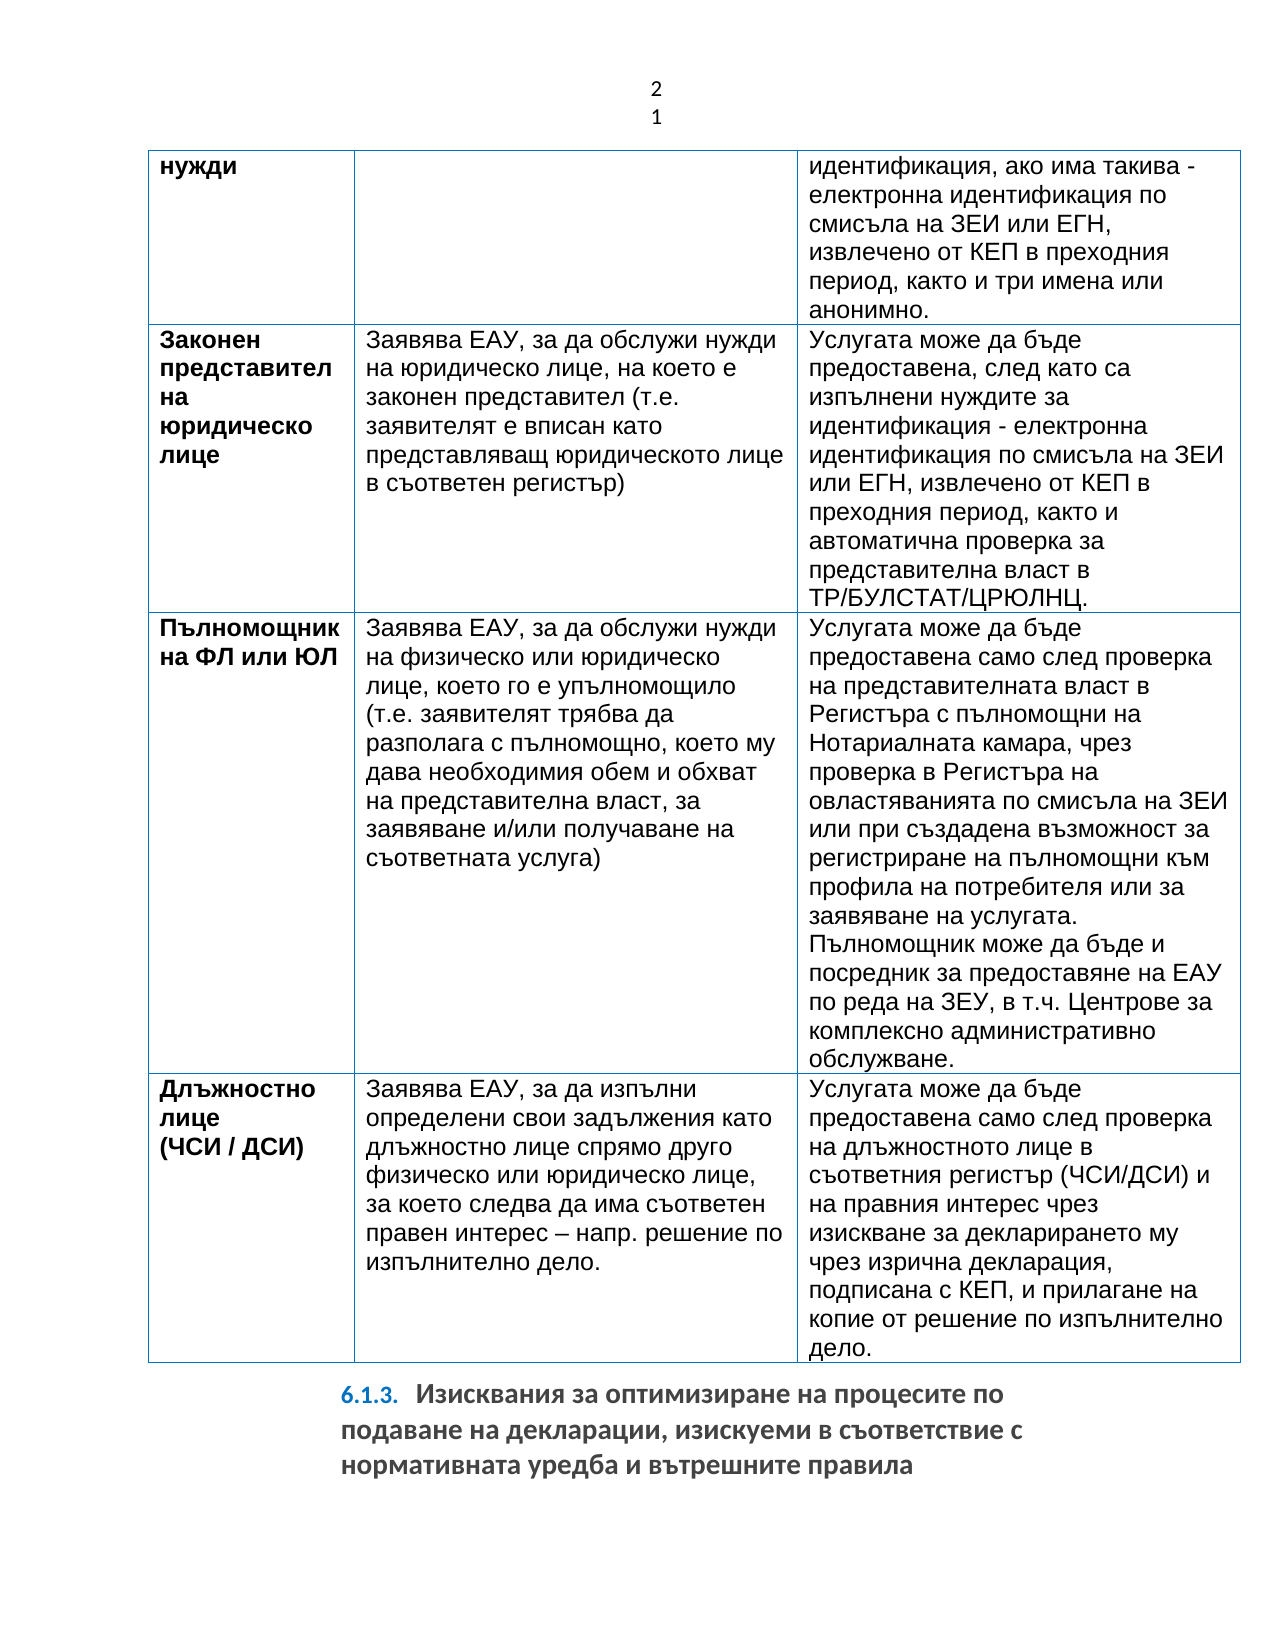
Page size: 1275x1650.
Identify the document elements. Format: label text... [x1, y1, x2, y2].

table_cell идентификация, ако има такива -електронна идентификация по смисъла на ЗЕИ или ЕГН, извлечено от КЕП в преходния период, както и три имена или анонимно. [798, 151, 1240, 323]
table_cell Законен представител на юридическо лице [149, 325, 354, 612]
table_cell Заявява ЕАУ, за да изпълни определени свои задължения като длъжностно лице спрямо друго физическо или юридическо лице, за което следва да има съответен правен интерес – напр. решение по изпълнително дело. [355, 1074, 797, 1362]
table_cell Услугата може да бъде предоставена само след проверка на представителната власт в Регистъра с пълномощни на Нотариалната камара, чрез проверка в Регистъра на овластяванията по смисъла на ЗЕИ или при създадена възможност за регистриране на пълномощни към профила на потребителя или за заявяване на услугата. Пълномощник може да бъде и посредник за предоставяне на ЕАУ по реда на ЗЕУ, в т.ч. Центрове за комплексно административно обслужване. [798, 613, 1240, 1073]
table_cell Длъжностно лице (ЧСИ / ДСИ) [149, 1074, 354, 1362]
table_cell нужди [149, 151, 354, 323]
table_cell Заявява ЕАУ, за да обслужи нужди на юридическо лице, на което е законен представител (т.е. заявителят е вписан като представляващ юридическото лице в съответен регистър) [355, 325, 797, 612]
table_cell Заявява ЕАУ, за да обслужи нужди на физическо или юридическо лице, което го е упълномощило (т.е. заявителят трябва да разполага с пълномощно, което му дава необходимия обем и обхват на представителна власт, за заявяване и/или получаване на съответната услуга) [355, 613, 797, 1073]
table_cell [355, 151, 797, 323]
table_cell Услугата може да бъде предоставена, след като са изпълнени нуждите за идентификация - електронна идентификация по смисъла на ЗЕИ или ЕГН, извлечено от КЕП в преходния период, както и автоматична проверка за представителна власт в ТР/БУЛСТАТ/ЦРЮЛНЦ. [798, 325, 1240, 612]
table_cell Пълномощник на ФЛ или ЮЛ [149, 613, 354, 1073]
table_cell Услугата може да бъде предоставена само след проверка на длъжностното лице в съответния регистър (ЧСИ/ДСИ) и на правния интерес чрез изискване за декларирането му чрез изрична декларация, подписана с КЕП, и прилагане на копие от решение по изпълнително дело. [798, 1074, 1240, 1362]
subtitle Изисквания за оптимизиране на процесите по подаване на декларации, изискуеми в съответствие с нормативната уредба и вътрешните правила [341, 1375, 1125, 1482]
